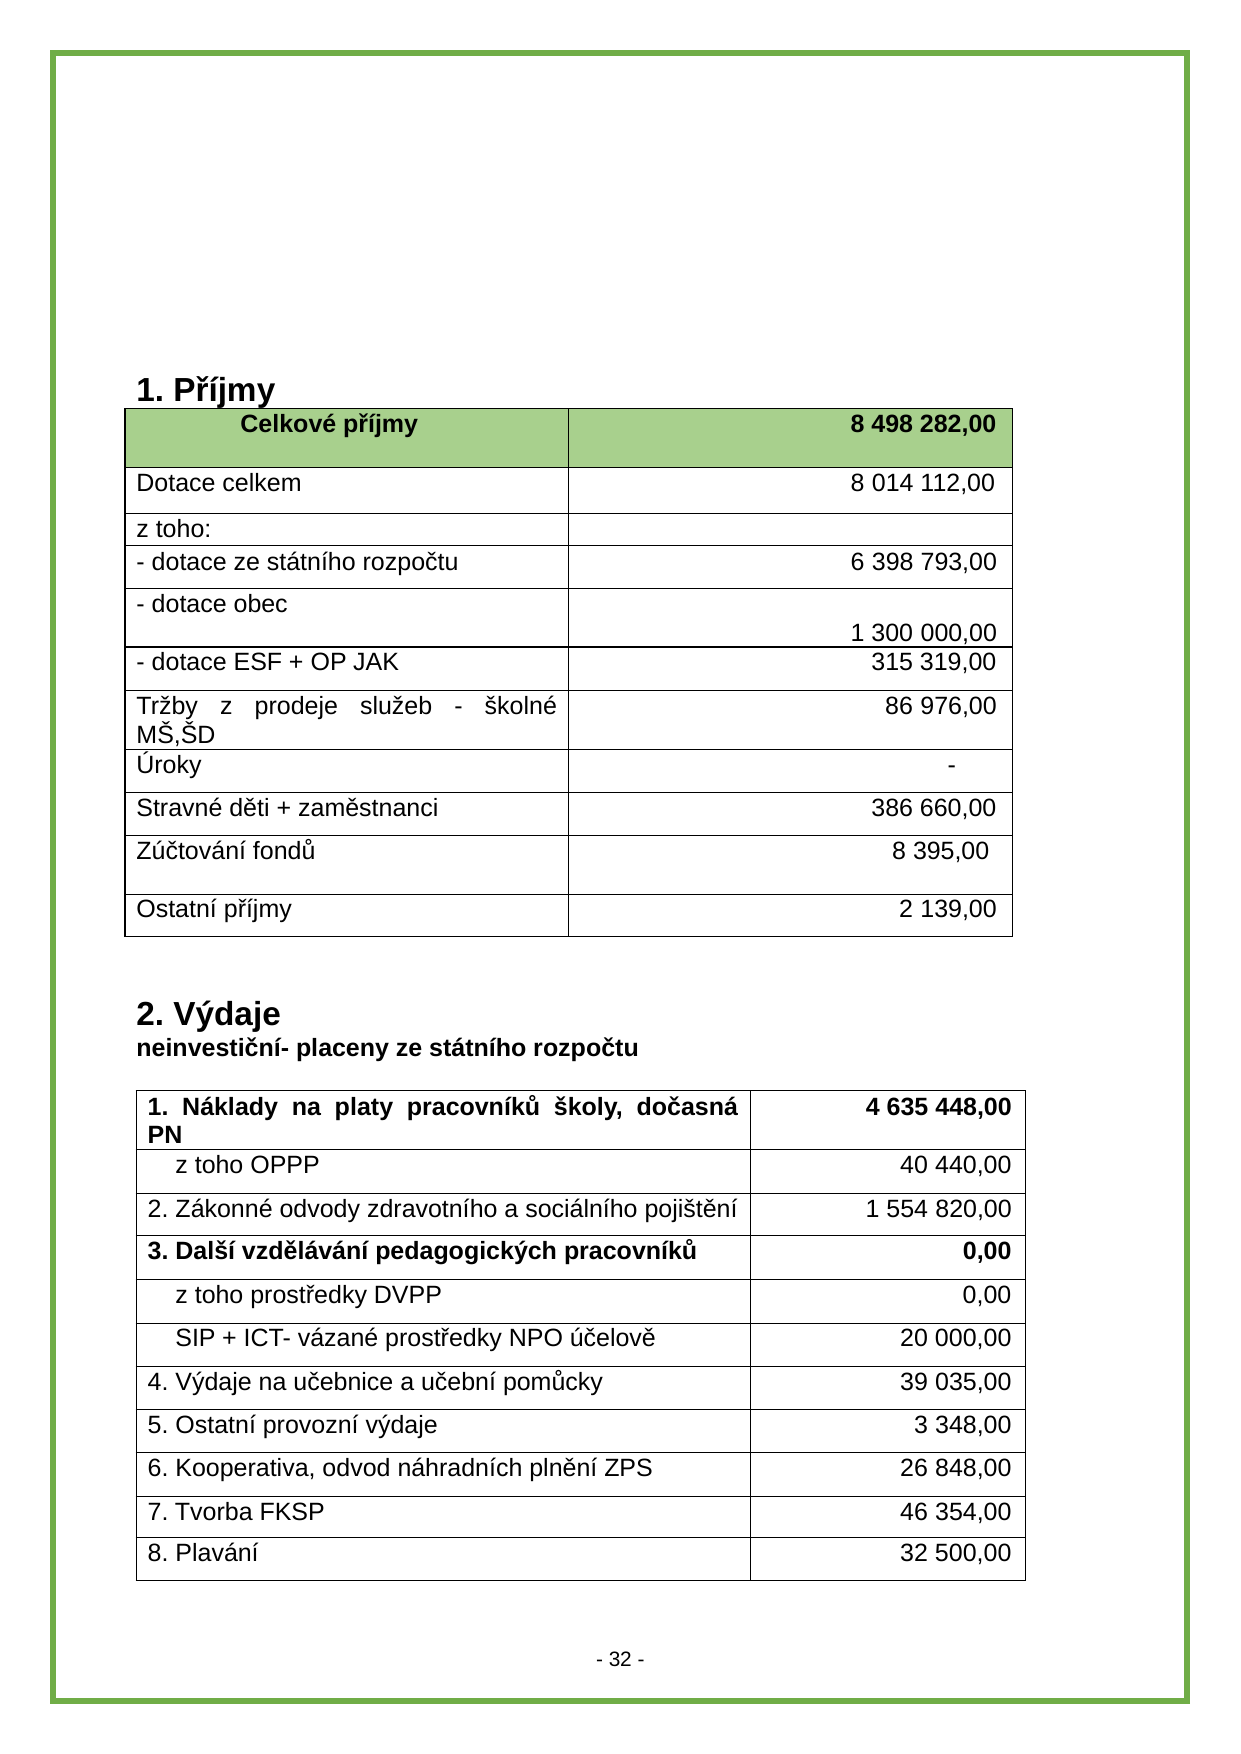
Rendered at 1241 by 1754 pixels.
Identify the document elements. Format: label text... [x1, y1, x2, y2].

table_cell 3. Další vzdělávání pedagogických pracovníků [137, 1236, 750, 1278]
text 2. Výdaje [136, 994, 1104, 1033]
table_cell 0,00 [751, 1280, 1025, 1322]
table_cell 4. Výdaje na učebnice a učební pomůcky [137, 1367, 750, 1409]
table_cell [569, 514, 1012, 545]
table_cell Zúčtování fondů [126, 836, 568, 893]
table_cell SIP + ICT- vázané prostředky NPO účelově [137, 1324, 750, 1366]
table_cell 3 348,00 [751, 1410, 1025, 1452]
table_cell z toho: [126, 514, 568, 545]
table_cell - dotace ze státního rozpočtu [126, 546, 568, 588]
table_cell z toho OPPP [137, 1150, 750, 1192]
table_cell 39 035,00 [751, 1367, 1025, 1409]
table_cell 20 000,00 [751, 1324, 1025, 1366]
table_cell 2. Zákonné odvody zdravotního a sociálního pojištění [137, 1194, 750, 1235]
text neinvestiční- placeny ze státního rozpočtu [136, 1033, 1104, 1062]
table_cell 5. Ostatní provozní výdaje [137, 1410, 750, 1452]
table_cell Úroky [126, 750, 568, 792]
text 1. Příjmy [136, 370, 1104, 408]
table_header 8 498 282,00 [569, 409, 1012, 467]
table_header 1. Náklady na platy pracovníků školy, dočasná PN [137, 1091, 750, 1149]
table_cell 1 300 000,00 [569, 589, 1012, 646]
table_cell 26 848,00 [751, 1453, 1025, 1496]
table_cell 8 395,00 [569, 836, 1012, 893]
table_cell 315 319,00 [569, 648, 1012, 690]
table_cell 7. Tvorba FKSP [137, 1497, 750, 1537]
table_cell Ostatní příjmy [126, 895, 568, 936]
table_cell 0,00 [751, 1236, 1025, 1278]
table_cell 86 976,00 [569, 691, 1012, 749]
table_cell 46 354,00 [751, 1497, 1025, 1537]
table_cell - [569, 750, 1012, 792]
table_cell 6 398 793,00 [569, 546, 1012, 588]
table_cell 386 660,00 [569, 793, 1012, 835]
table_header 4 635 448,00 [751, 1091, 1025, 1149]
table_cell 32 500,00 [751, 1538, 1025, 1580]
table_cell 6. Kooperativa, odvod náhradních plnění ZPS [137, 1453, 750, 1496]
table_cell - dotace ESF + OP JAK [126, 648, 568, 690]
table_cell 40 440,00 [751, 1150, 1025, 1192]
table_cell - dotace obec [126, 589, 568, 646]
table_cell Stravné děti + zaměstnanci [126, 793, 568, 835]
table_cell 8 014 112,00 [569, 468, 1012, 512]
table_cell z toho prostředky DVPP [137, 1280, 750, 1322]
table_header Celkové příjmy [126, 409, 568, 467]
table_cell Tržby z prodeje služeb - školné MŠ,ŠD [126, 691, 568, 749]
table_cell 8. Plavání [137, 1538, 750, 1580]
table_cell 1 554 820,00 [751, 1194, 1025, 1235]
table_cell Dotace celkem [126, 468, 568, 512]
table_cell 2 139,00 [569, 895, 1012, 936]
